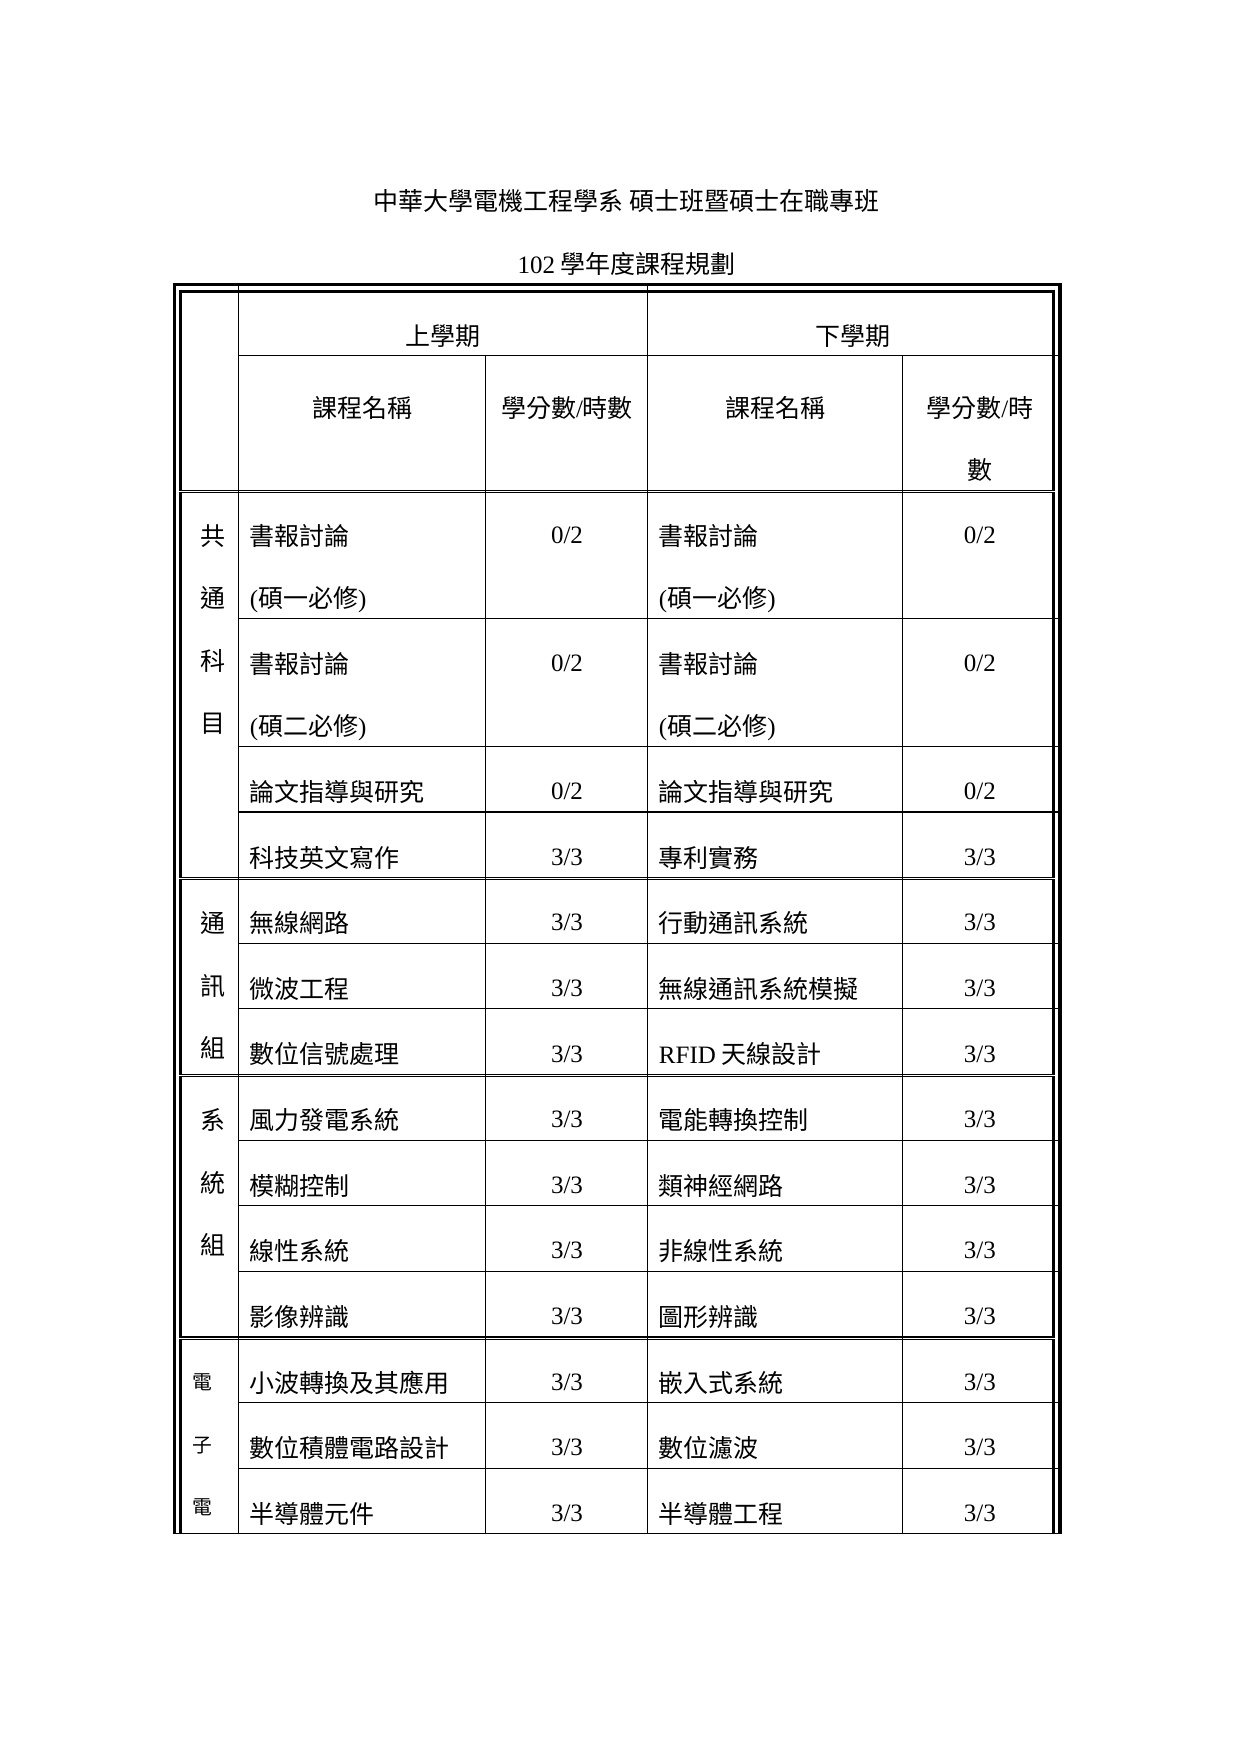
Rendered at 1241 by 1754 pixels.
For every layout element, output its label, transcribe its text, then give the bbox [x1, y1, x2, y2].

table_cell 線性系統 [239, 1206, 485, 1271]
table_cell 3/3 [486, 1403, 647, 1468]
text 102學年度課程規劃 [177, 221, 1075, 283]
table_cell 專利實務 [648, 813, 902, 877]
table_cell 半導體工程 [648, 1469, 902, 1533]
table_header 上學期 [239, 293, 647, 355]
table_cell 3/3 [903, 1009, 1052, 1074]
table_cell 無線網路 [239, 880, 485, 943]
table_cell 3/3 [486, 813, 647, 877]
table_cell 3/3 [903, 1077, 1052, 1139]
table_cell 3/3 [903, 1206, 1052, 1271]
table_header [239, 286, 647, 290]
table_cell 0/2 [903, 747, 1052, 811]
text 中華大學電機工程學系 碩士班暨碩士在職專班 [177, 158, 1075, 221]
table_cell 電能轉換控制 [648, 1077, 902, 1139]
table_cell 電子電 [182, 1340, 238, 1533]
table_cell 類神經網路 [648, 1141, 902, 1205]
table_cell 模糊控制 [239, 1141, 485, 1205]
table_cell 課程名稱 [648, 356, 902, 489]
table_cell 0/2 [486, 747, 647, 811]
table_cell 無線通訊系統模擬 [648, 944, 902, 1008]
table_cell 書報討論 (碩二必修) [648, 619, 902, 746]
table_cell 微波工程 [239, 944, 485, 1008]
table_cell 學分數/時數 [486, 356, 647, 489]
table_header [177, 286, 238, 489]
table_cell 3/3 [486, 1141, 647, 1205]
table_cell 3/3 [903, 1141, 1052, 1205]
table_cell RFID天線設計 [648, 1009, 902, 1074]
table_cell 共通科目 [182, 493, 238, 877]
table_cell 3/3 [903, 1272, 1052, 1336]
table_cell 課程名稱 [239, 356, 485, 489]
table_cell 0/2 [903, 619, 1052, 746]
table_cell 0/2 [903, 493, 1052, 618]
table_cell 非線性系統 [648, 1206, 902, 1271]
table_cell 通訊組 [182, 880, 238, 1074]
table_cell 3/3 [486, 1009, 647, 1074]
table_cell 書報討論 (碩二必修) [239, 619, 485, 746]
table_cell 半導體元件 [239, 1469, 485, 1533]
table_cell 3/3 [486, 944, 647, 1008]
table_cell 系統組 [182, 1077, 238, 1336]
table_cell 影像辨識 [239, 1272, 485, 1336]
table_cell 學分數/時數 [903, 356, 1052, 489]
table_cell 風力發電系統 [239, 1077, 485, 1139]
table_cell 3/3 [486, 1340, 647, 1402]
table_cell 數位濾波 [648, 1403, 902, 1468]
table_cell 圖形辨識 [648, 1272, 902, 1336]
table_cell 3/3 [903, 1340, 1052, 1402]
table_cell 3/3 [486, 1077, 647, 1139]
table_cell 科技英文寫作 [239, 813, 485, 877]
table_header [182, 293, 238, 489]
table_cell 3/3 [903, 944, 1052, 1008]
table_cell 3/3 [903, 1469, 1052, 1533]
table_cell 嵌入式系統 [648, 1340, 902, 1402]
table_cell 書報討論 (碩一必修) [648, 493, 902, 618]
table_cell 數位信號處理 [239, 1009, 485, 1074]
table_cell 小波轉換及其應用 [239, 1340, 485, 1402]
table_cell 3/3 [486, 880, 647, 943]
table_cell 數位積體電路設計 [239, 1403, 485, 1468]
table_header 下學期 [648, 286, 1057, 355]
table_cell 行動通訊系統 [648, 880, 902, 943]
table_cell 3/3 [903, 813, 1052, 877]
table_cell 3/3 [903, 880, 1052, 943]
table_cell 論文指導與研究 [239, 747, 485, 811]
table_cell 3/3 [486, 1206, 647, 1271]
table_cell 0/2 [486, 493, 647, 618]
table_cell 論文指導與研究 [648, 747, 902, 811]
table_cell 3/3 [486, 1469, 647, 1533]
table_cell 3/3 [486, 1272, 647, 1336]
table_cell 書報討論 (碩一必修) [239, 493, 485, 618]
table_cell 0/2 [486, 619, 647, 746]
table_cell 3/3 [903, 1403, 1052, 1468]
